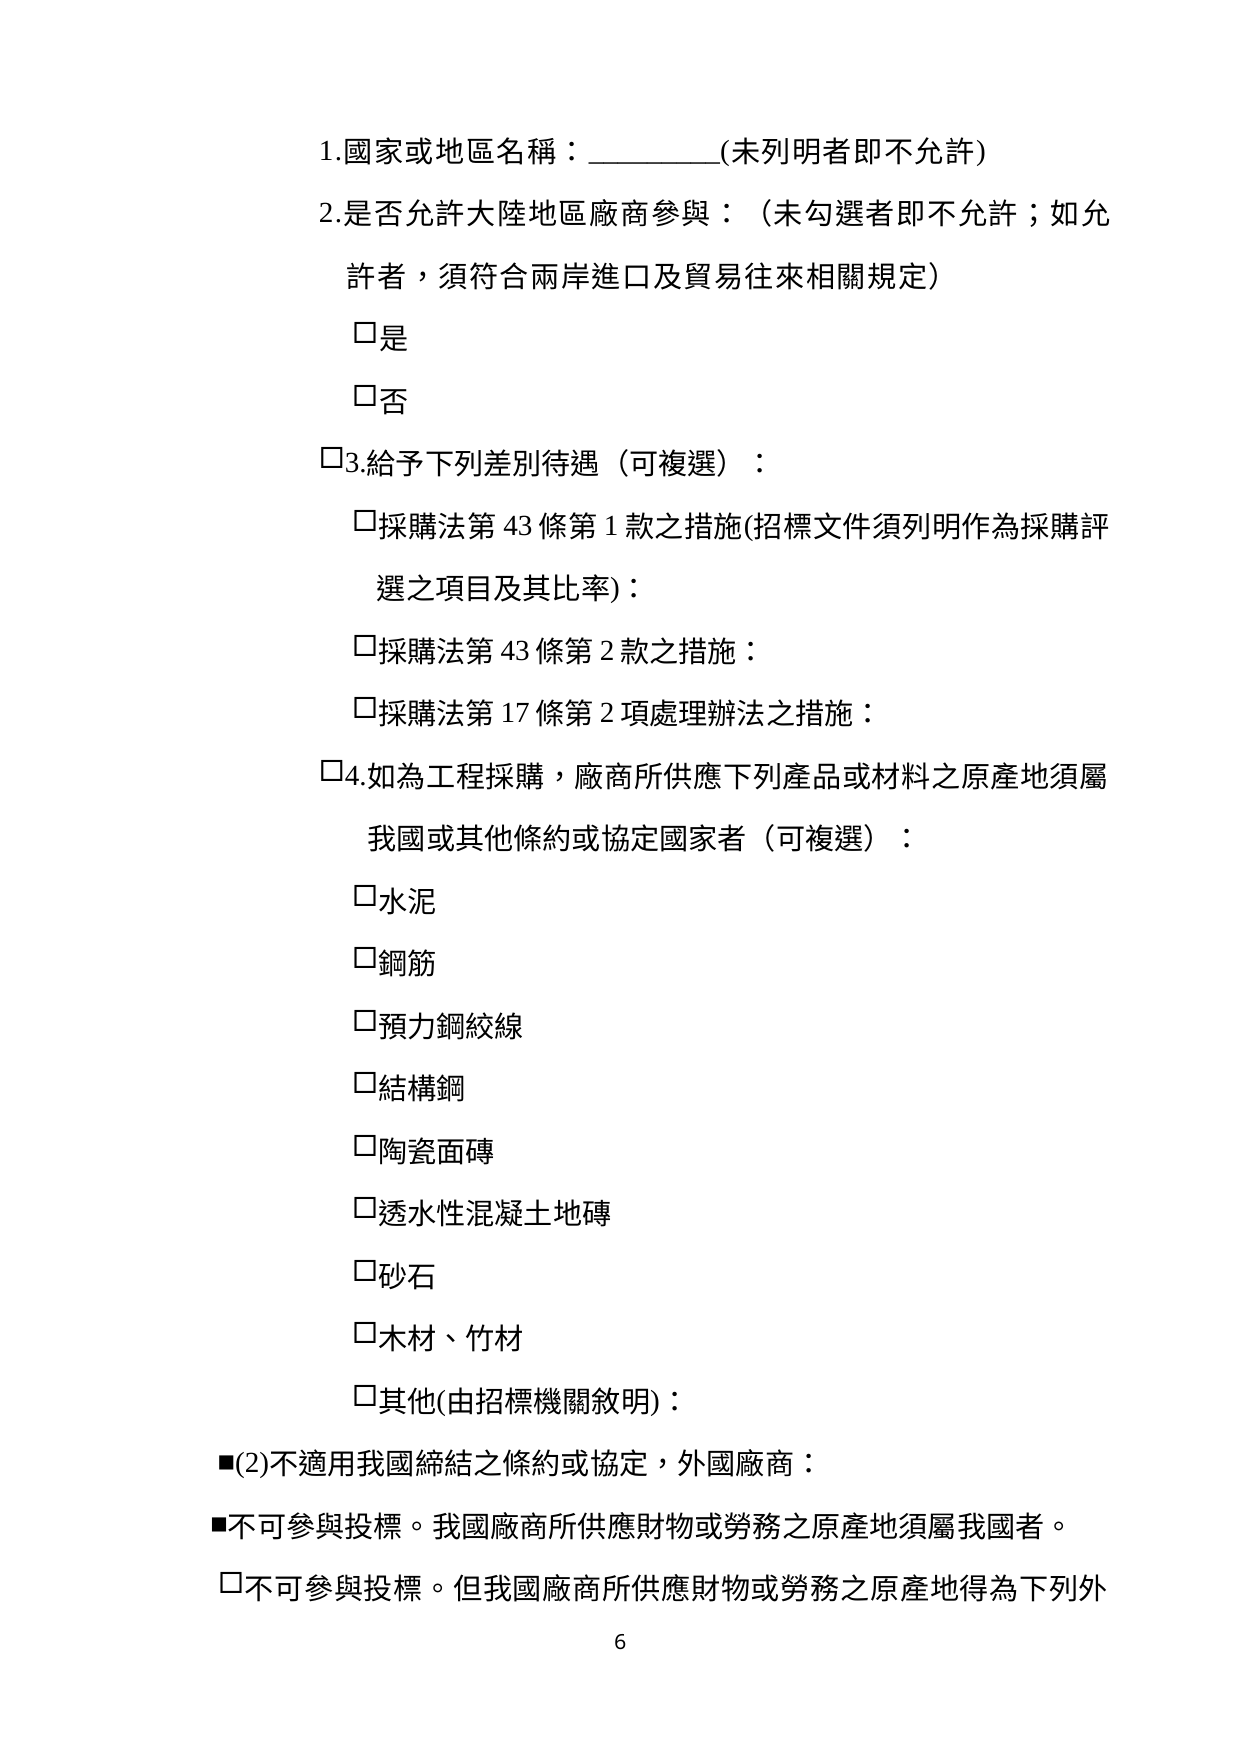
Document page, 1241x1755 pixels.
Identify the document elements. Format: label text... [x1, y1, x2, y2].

text 透水性混凝土地磚 [352, 1170, 1110, 1233]
text 採購法第43條第2款之措施： [352, 608, 1110, 670]
text 否 [352, 358, 1110, 420]
text 2.是否允許大陸地區廠商參與：（未勾選者即不允許；如允許者，須符合兩岸進口及貿易往來相關規定） [319, 170, 1110, 295]
text 結構鋼 [352, 1045, 1110, 1108]
text 預力鋼絞線 [352, 983, 1110, 1045]
text 1.國家或地區名稱：_________(未列明者即不允許) [319, 108, 1110, 170]
text 3.給予下列差別待遇（可複選）： [319, 420, 1110, 483]
text 鋼筋 [352, 920, 1110, 983]
text 採購法第17條第2項處理辦法之措施： [352, 670, 1110, 733]
text 不可參與投標。但我國廠商所供應財物或勞務之原產地得為下列外 [130, 1545, 1110, 1608]
text 採購法第43條第1款之措施(招標文件須列明作為採購評選之項目及其比率)： [352, 483, 1110, 608]
text 是 [352, 295, 1110, 358]
text 水泥 [352, 858, 1110, 920]
text 其他(由招標機關敘明)： [352, 1358, 1110, 1420]
text ■不可參與投標。我國廠商所供應財物或勞務之原產地須屬我國者。 [130, 1483, 1110, 1545]
text 陶瓷面磚 [352, 1108, 1110, 1170]
text 木材、竹材 [352, 1295, 1110, 1358]
text 砂石 [352, 1233, 1110, 1295]
text 4.如為工程採購，廠商所供應下列產品或材料之原產地須屬我國或其他條約或協定國家者（可複選）： [319, 733, 1110, 858]
text ■(2)不適用我國締結之條約或協定，外國廠商： [217, 1420, 1110, 1483]
